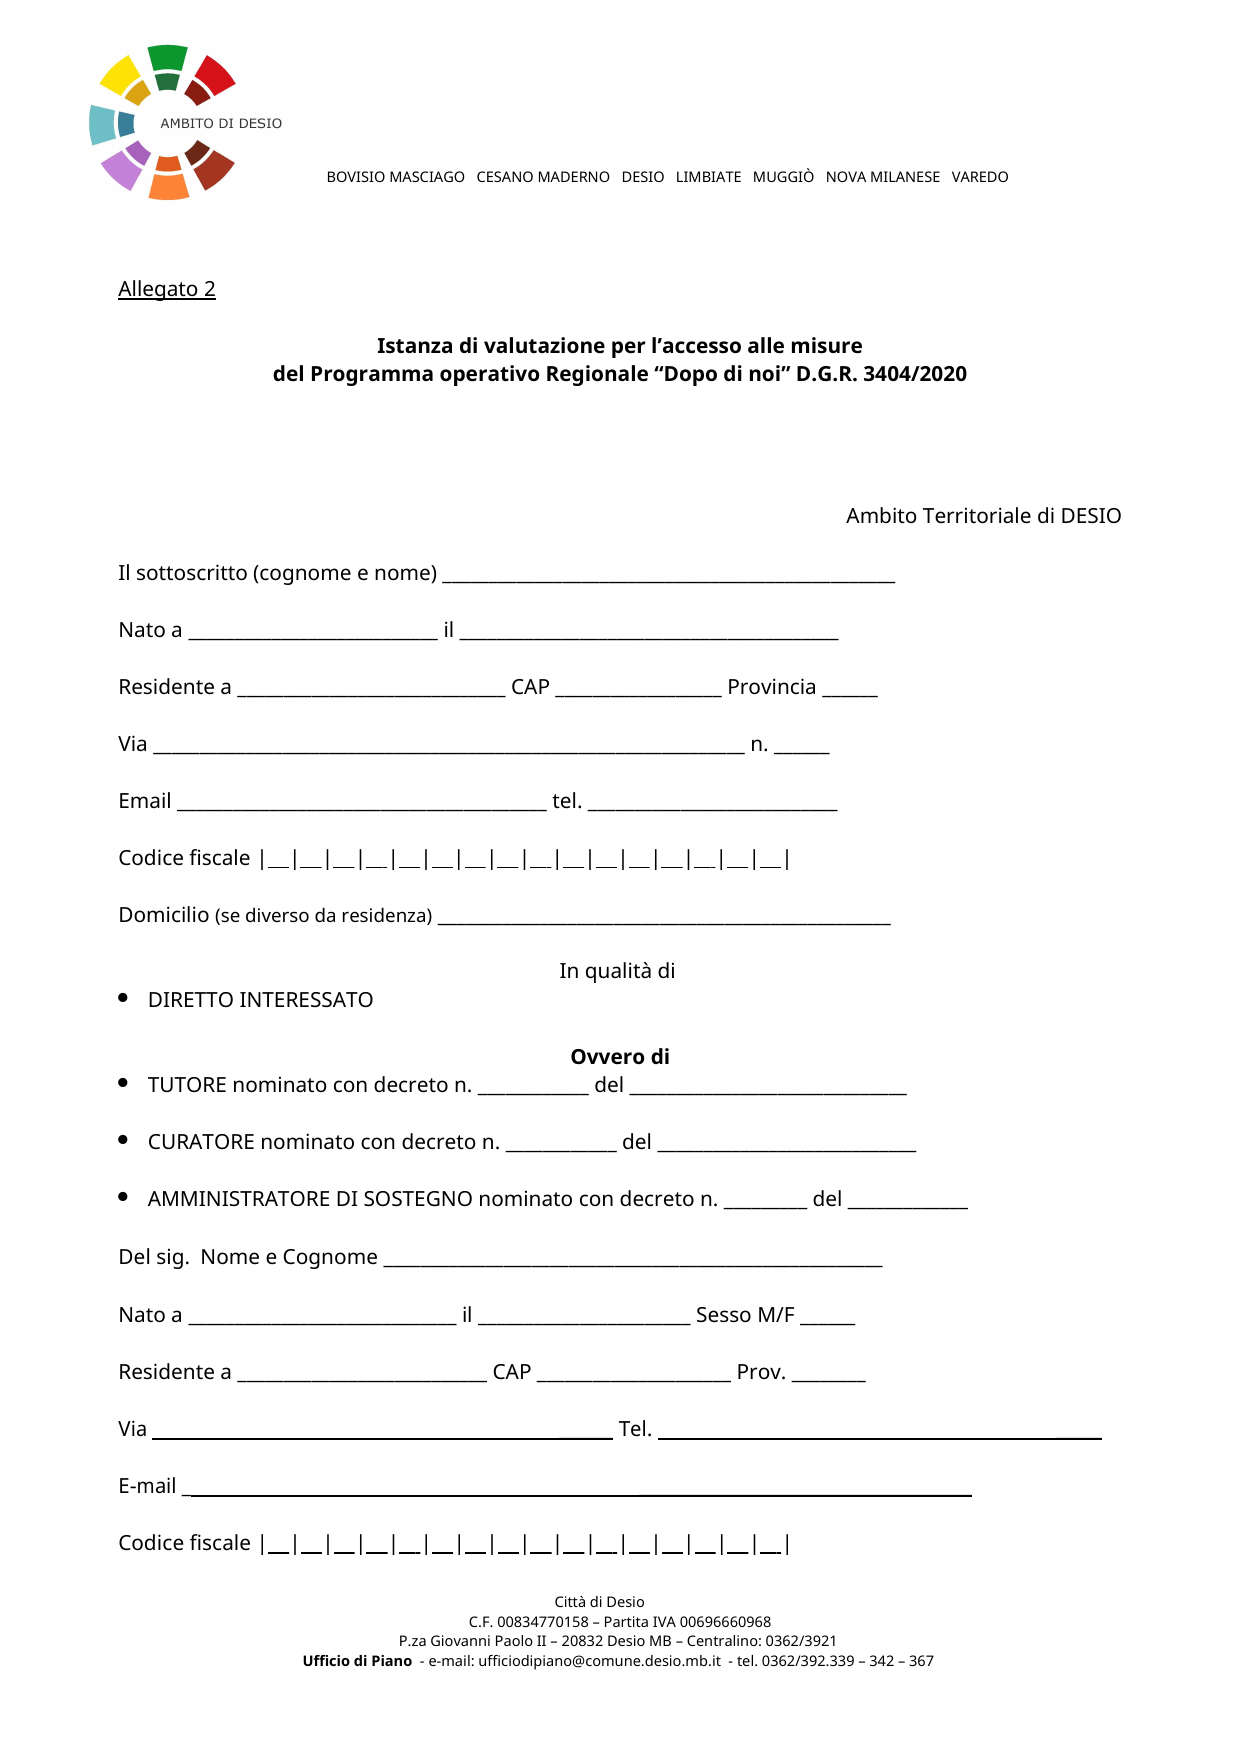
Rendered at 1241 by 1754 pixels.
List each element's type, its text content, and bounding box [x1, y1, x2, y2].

text Del sig. Nome e Cognome ______________________________________________________ [118, 1241, 1122, 1271]
text Via ______ Tel. _____ [118, 1414, 1122, 1443]
list DIRETTO INTERESSATO [118, 985, 1122, 1013]
text Residente a ___________________________ CAP _____________________ Prov. ________ [118, 1357, 1122, 1386]
text Allegato 2 [118, 274, 1122, 302]
list TUTORE nominato con decreto n. ____________ del ______________________________ [118, 1070, 1122, 1099]
list CURATORE nominato con decreto n. ____________ del ____________________________ [118, 1127, 1122, 1156]
text del Programma operativo Regionale “Dopo di noi” D.G.R. 3404/2020 [118, 359, 1122, 388]
text Nato a _____________________________ il _______________________ Sesso M/F ______ [118, 1301, 1122, 1329]
text E-mail _ ____________________________________ [118, 1471, 1122, 1499]
subtitle Ovvero di [118, 1042, 1122, 1070]
text Email ________________________________________ tel. ___________________________ [118, 786, 1122, 814]
text Residente a _____________________________ CAP __________________ Provincia ______ [118, 672, 1122, 701]
text Codice fiscale | | | | | | | | | | | | | | | | | [118, 843, 1122, 871]
list AMMINISTRATORE DI SOSTEGNO nominato con decreto n. _________ del _____________ [118, 1184, 1122, 1212]
text In qualità di [118, 957, 1122, 985]
text Via ________________________________________________________________ n. ______ [118, 729, 1122, 757]
text Ambito Territoriale di DESIO [118, 445, 1122, 530]
text Domicilio (se diverso da residenza) _________________________________________________ [118, 900, 1122, 928]
text Istanza di valutazione per l’accesso alle misure [118, 331, 1122, 359]
text Il sottoscritto (cognome e nome) _________________________________________________ [118, 558, 1122, 587]
text Nato a ___________________________ il _________________________________________ [118, 615, 1122, 644]
text Codice fiscale | | | | | | | | | | | | | | | | | [118, 1528, 1113, 1556]
